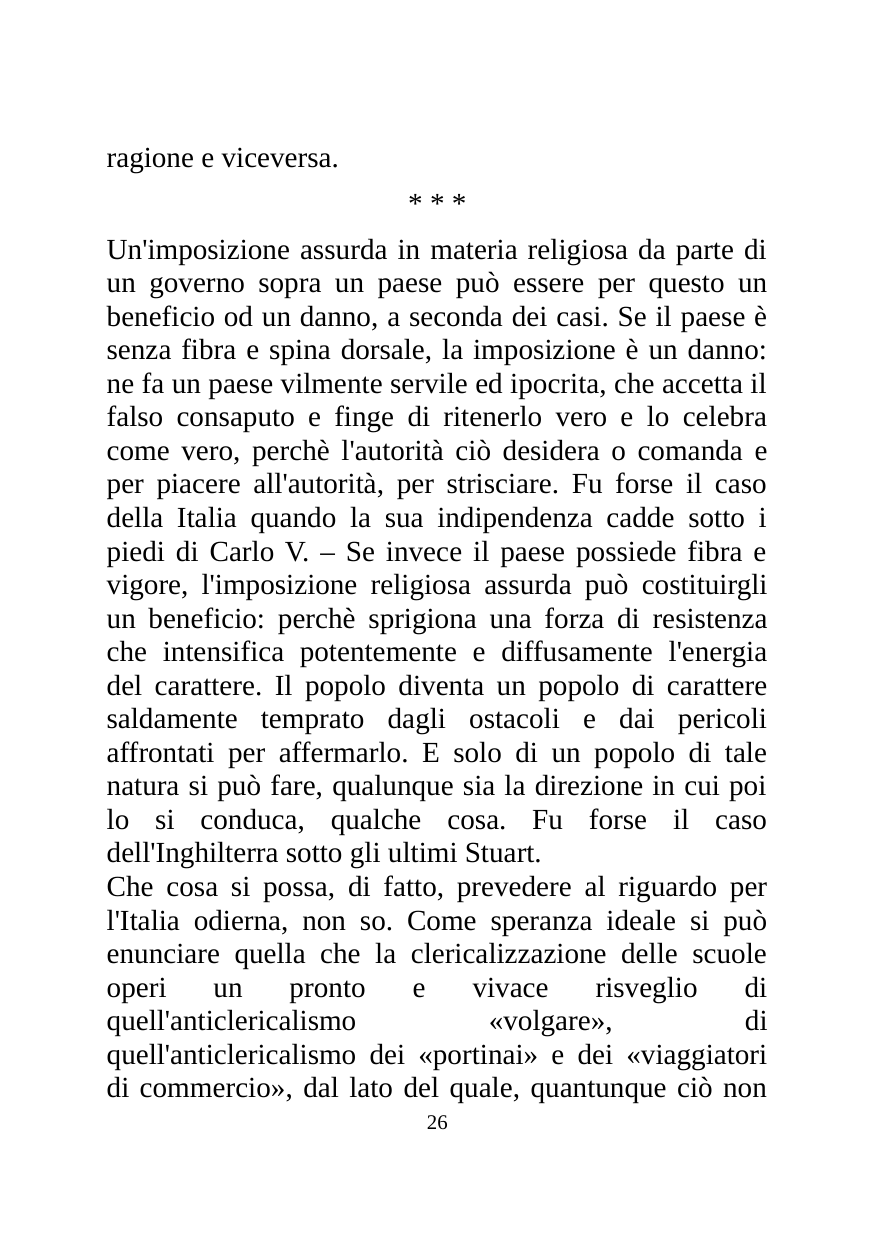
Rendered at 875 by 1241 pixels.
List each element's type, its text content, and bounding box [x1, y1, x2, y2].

text Che cosa si possa, di fatto, prevedere al riguardo per l'Italia odierna, non so. Come speranza ideale si può enunciare quella che la clericalizzazione delle scuole operi un pronto e vivace risveglio di quell'anticlericalismo «volgare», di quell'anticlericalismo dei «portinai» e dei «viaggiatori di commercio», dal lato del quale, quantunque ciò non [106, 869, 768, 1104]
text * * * [106, 186, 768, 219]
text Un'imposizione assurda in materia religiosa da parte di un governo sopra un paese può essere per questo un beneficio od un danno, a seconda dei casi. Se il paese è senza fibra e spina dorsale, la imposizione è un danno: ne fa un paese vilmente servile ed ipocrita, che accetta il falso consaputo e finge di ritenerlo vero e lo celebra come vero, perchè l'autorità ciò desidera o comanda e per piacere all'autorità, per strisciare. Fu forse il caso della Italia quando la sua indipendenza cadde sotto i piedi di Carlo V. – Se invece il paese possiede fibra e vigore, l'imposizione religiosa assurda può costituirgli un beneficio: perchè sprigiona una forza di resistenza che intensifica potentemente e diffusamente l'energia del carattere. Il popolo diventa un popolo di carattere saldamente temprato dagli ostacoli e dai pericoli affrontati per affermarlo. E solo di un popolo di tale natura si può fare, qualunque sia la direzione in cui poi lo si conduca, qualche cosa. Fu forse il caso dell'Inghilterra sotto gli ultimi Stuart. [106, 232, 768, 869]
text ragione e viceversa. [106, 140, 768, 173]
